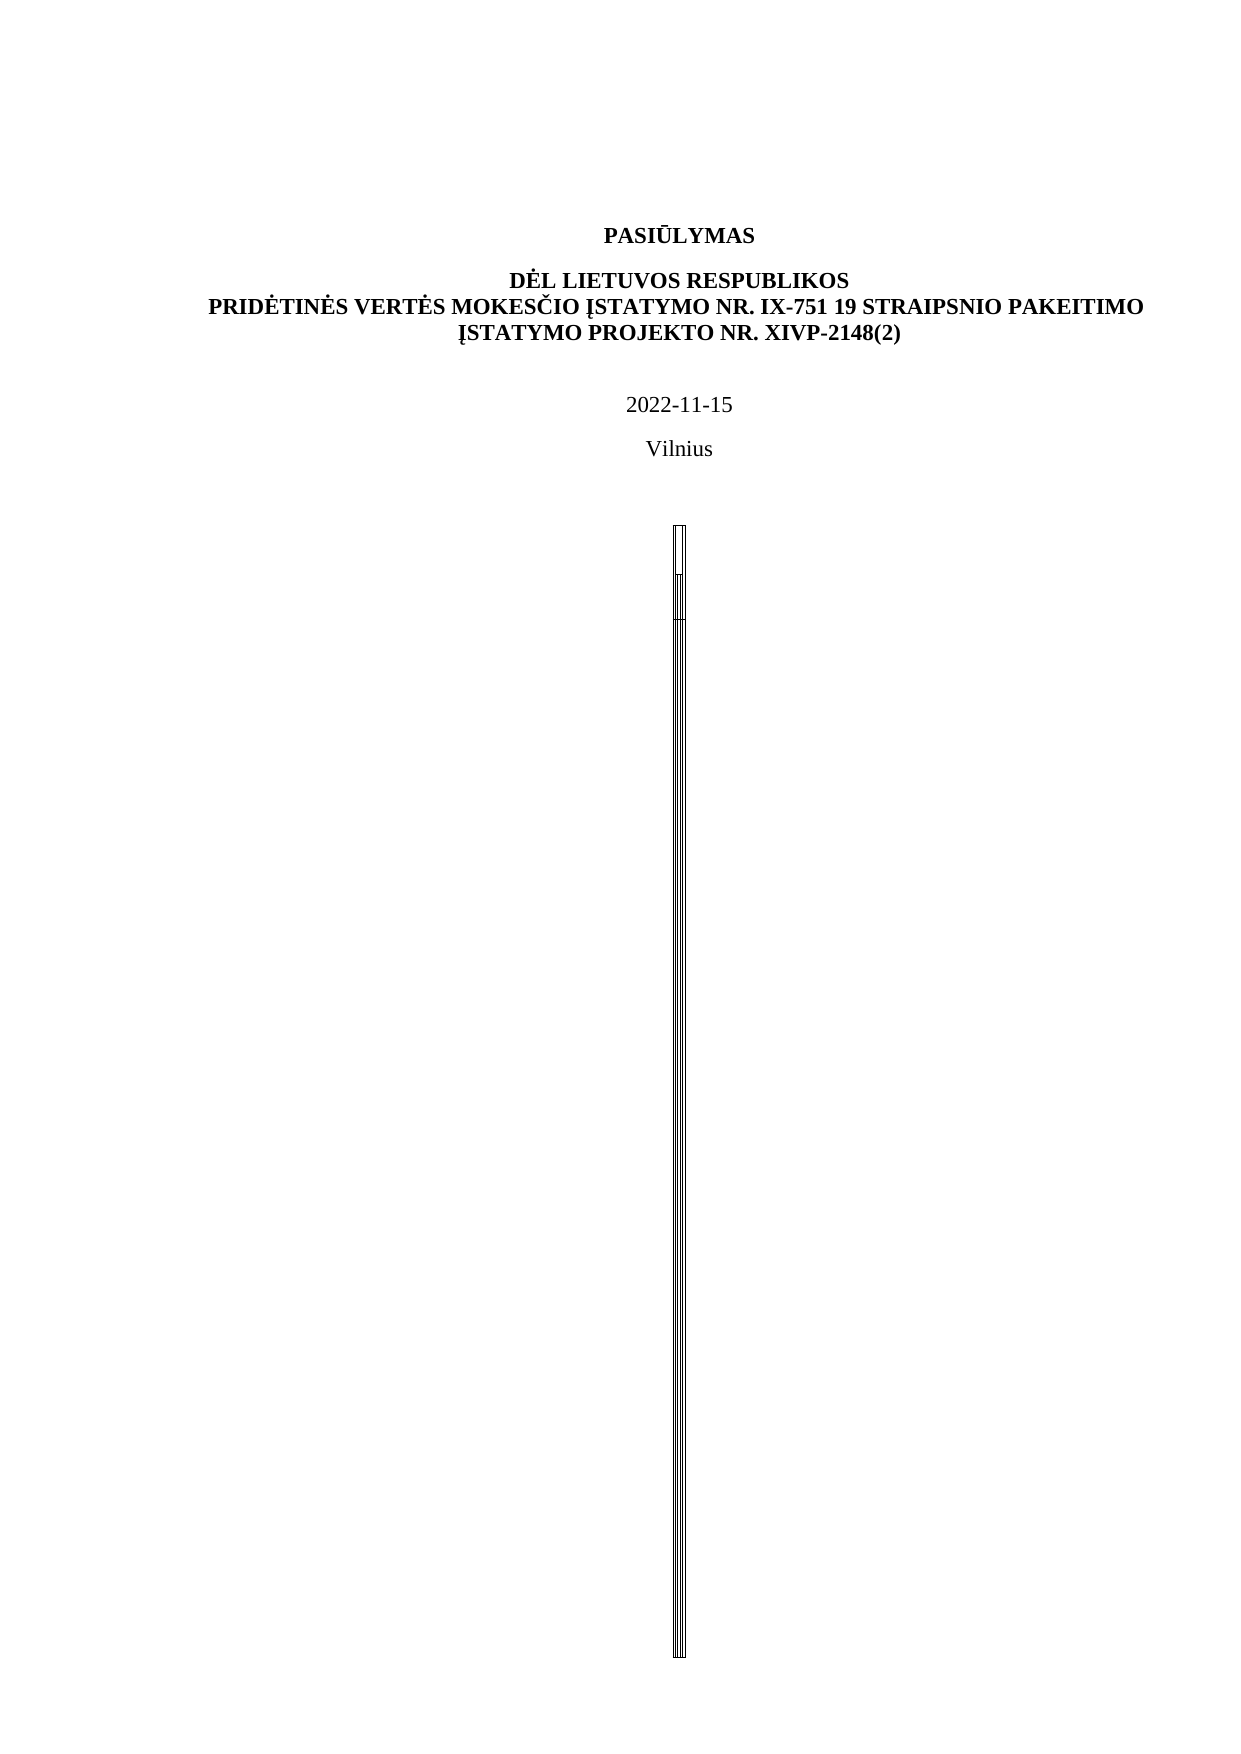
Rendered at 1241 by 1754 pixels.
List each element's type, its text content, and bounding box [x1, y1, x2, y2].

text ĮSTATYMO PROJEKTO NR. XIVP-2148(2) [177, 319, 1181, 346]
text 2022-11-15 [177, 391, 1181, 417]
table_header Siūloma keisti [676, 526, 682, 574]
text Vilnius [177, 435, 1181, 462]
text pridėtinės vertės mokesčio įstatymo Nr. IX-751 19 straipsnio pakeitimo [177, 293, 1181, 319]
text DĖL LIETUVOS RESPUBLIKOS [177, 267, 1181, 293]
text PASIŪLYMAS [177, 222, 1181, 248]
